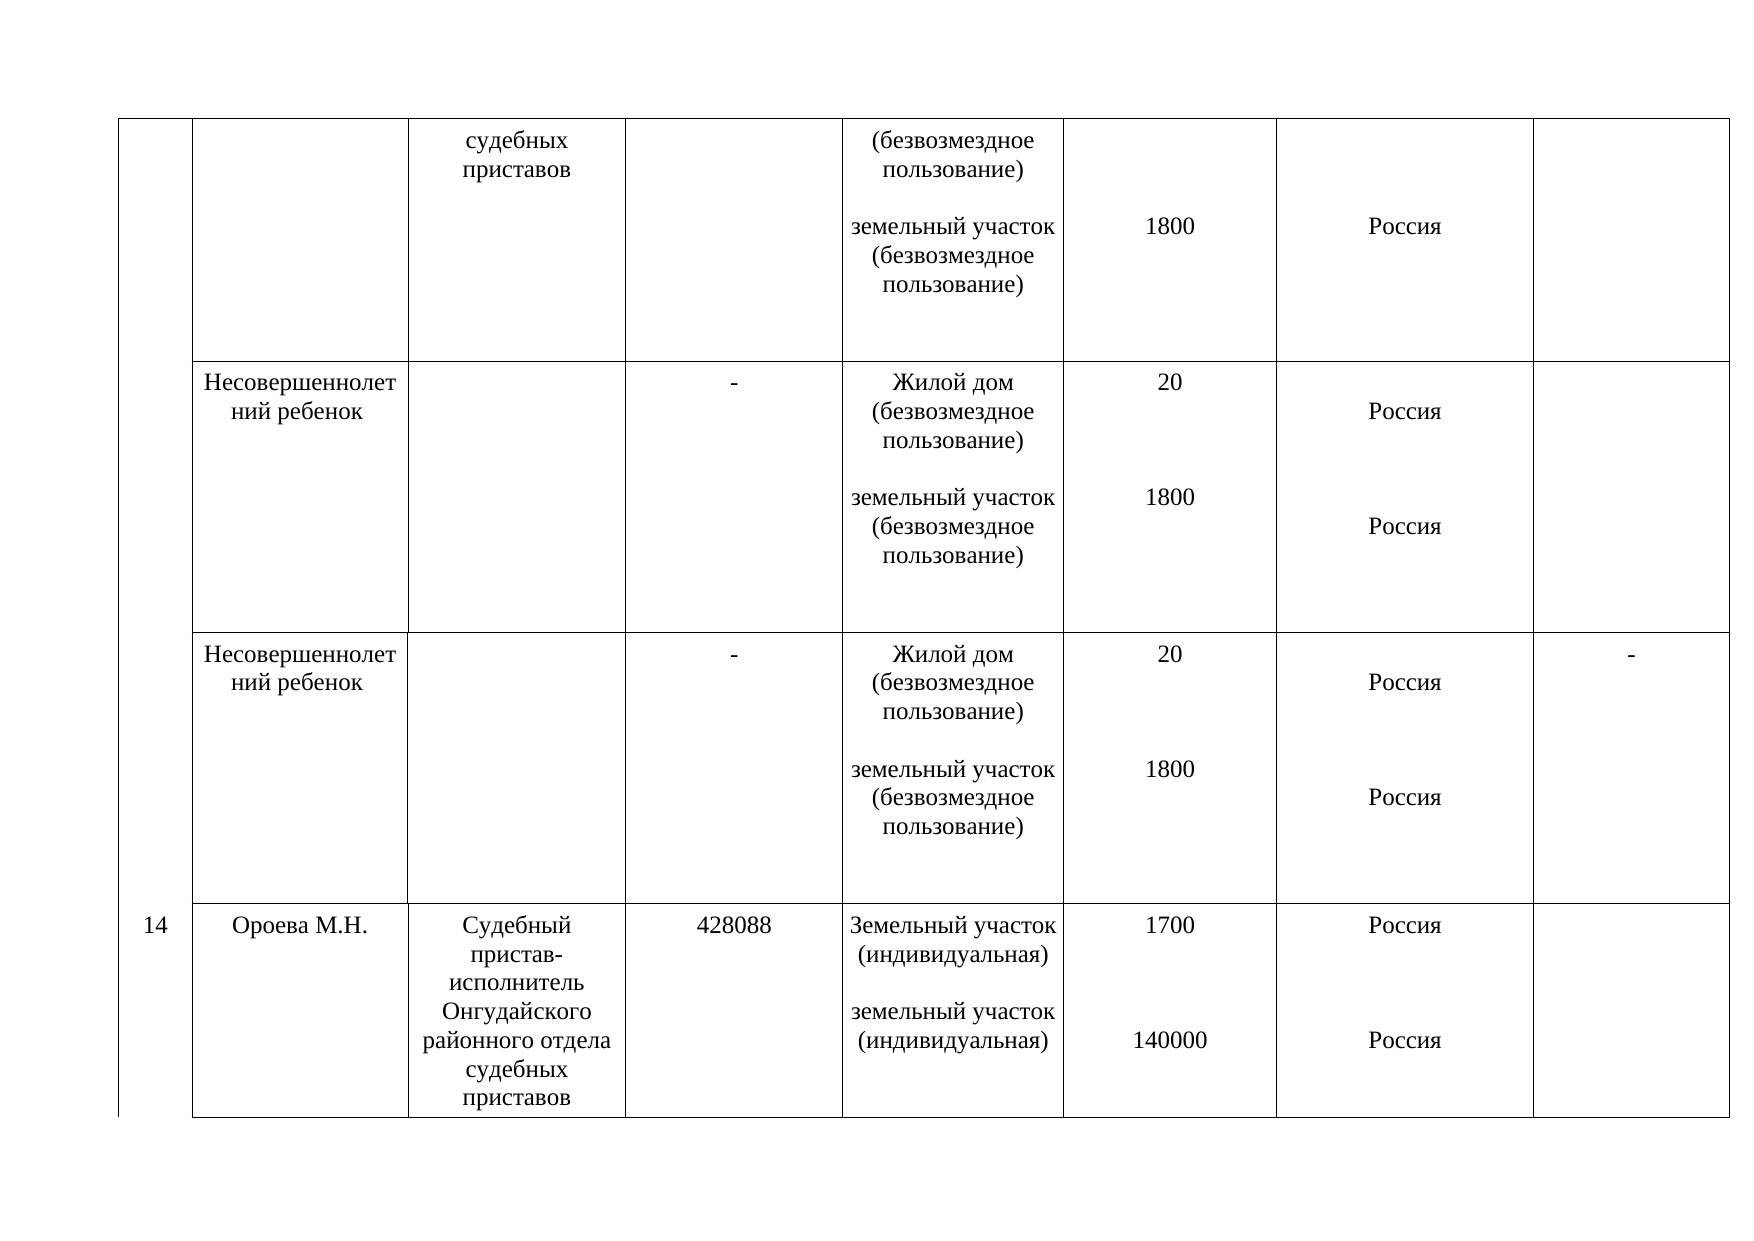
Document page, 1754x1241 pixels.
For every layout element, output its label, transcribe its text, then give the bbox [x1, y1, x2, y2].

table_cell - [1534, 633, 1729, 903]
table_cell [1730, 361, 1754, 632]
table_cell 20 1800 [1064, 362, 1276, 632]
table_cell Несовершеннолет ний ребенок [193, 633, 407, 903]
table_cell [409, 362, 625, 632]
table_cell Судебный пристав-исполнитель Онгудайского районного отдела судебных приставов [409, 904, 625, 1117]
table_cell Россия Россия [1277, 633, 1533, 903]
table_cell Земельный участок (индивидуальная) земельный участок (индивидуальная) [843, 904, 1063, 1117]
table_cell [1730, 903, 1754, 1117]
table_cell [626, 119, 842, 361]
table_cell [1730, 632, 1754, 903]
table_cell 14 [119, 903, 192, 1117]
table_cell 428088 [626, 904, 842, 1117]
table_cell Ороева М.Н. [193, 904, 408, 1117]
table_cell [119, 119, 192, 903]
table_cell 1700 140000 [1064, 904, 1276, 1117]
table_cell Россия [1277, 119, 1533, 361]
table_cell [1534, 904, 1729, 1117]
table_cell 20 1800 [1064, 633, 1276, 903]
table_cell 1800 [1064, 119, 1276, 361]
table_cell [1534, 362, 1729, 632]
table_cell [193, 119, 408, 361]
table_cell (безвозмездное пользование) земельный участок (безвозмездное пользование) [843, 119, 1063, 361]
table_cell [1730, 118, 1754, 361]
table_cell [408, 633, 625, 903]
table_cell - [626, 633, 842, 903]
table_cell Жилой дом (безвозмездное пользование) земельный участок (безвозмездное пользование) [843, 633, 1063, 903]
table_cell Россия Россия [1277, 362, 1533, 632]
table_cell - [626, 362, 842, 632]
table_cell [1534, 119, 1729, 361]
table_cell Россия Россия [1277, 904, 1533, 1117]
table_cell судебных приставов [409, 119, 625, 361]
table_cell Несовершеннолет ний ребенок [193, 362, 408, 632]
table_cell Жилой дом (безвозмездное пользование) земельный участок (безвозмездное пользование) [843, 362, 1063, 632]
